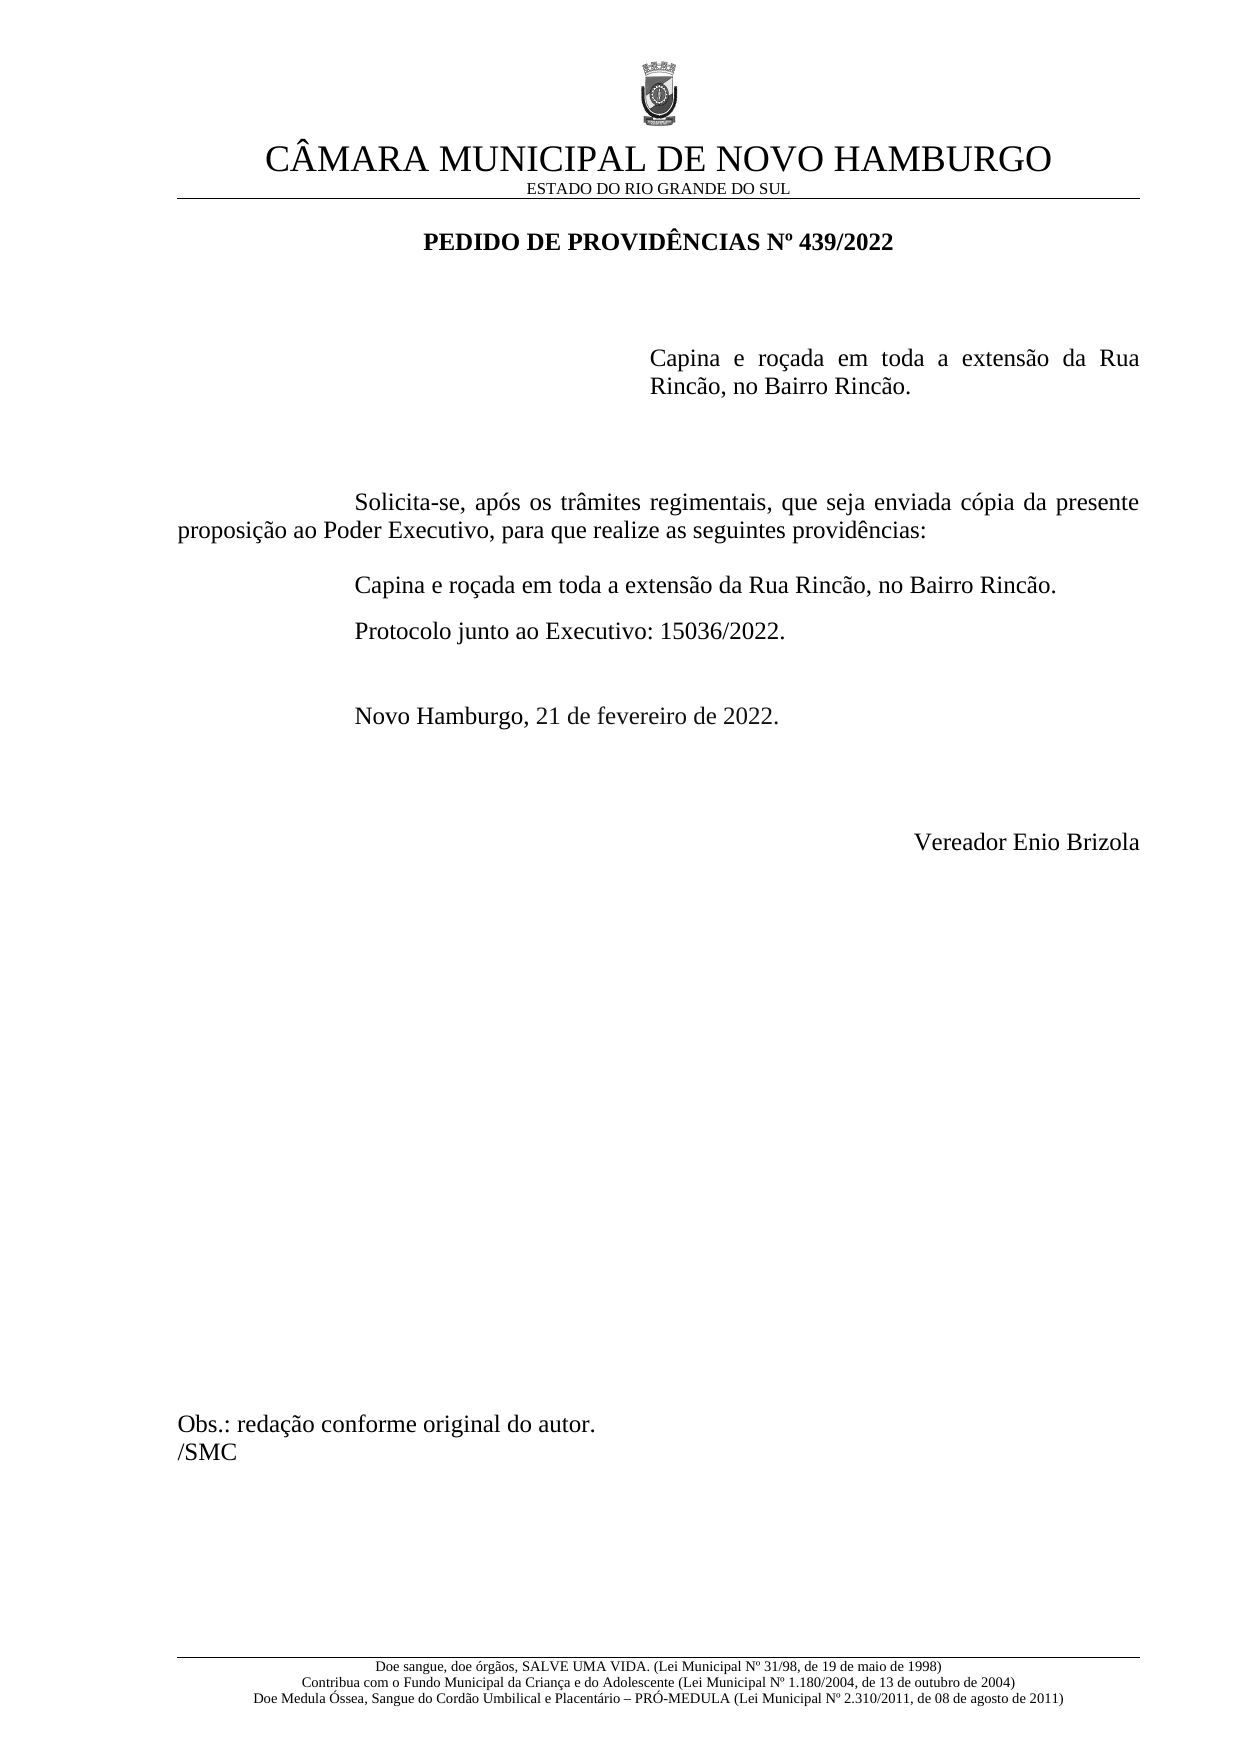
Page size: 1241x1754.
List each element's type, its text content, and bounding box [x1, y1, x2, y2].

text Solicita-se, após os trâmites regimentais, que seja enviada cópia da presente proposição ao Poder Executivo, para que realize as seguintes providências: [177, 488, 1140, 544]
text Protocolo junto ao Executivo: 15036/2022. [177, 617, 1140, 645]
text Vereador Enio Brizola [177, 828, 1140, 856]
text Capina e roçada em toda a extensão da Rua Rincão, no Bairro Rincão. [177, 572, 1140, 599]
text Capina e roçada em toda a extensão da Rua Rincão, no Bairro Rincão. [649, 344, 1140, 400]
text /SMC [177, 1438, 1140, 1465]
text Obs.: redação conforme original do autor. [177, 1410, 1140, 1438]
text PEDIDO DE PROVIDÊNCIAS Nº 439/2022 [177, 228, 1140, 256]
text Novo Hamburgo, 21 de fevereiro de 2022. [177, 702, 1140, 730]
